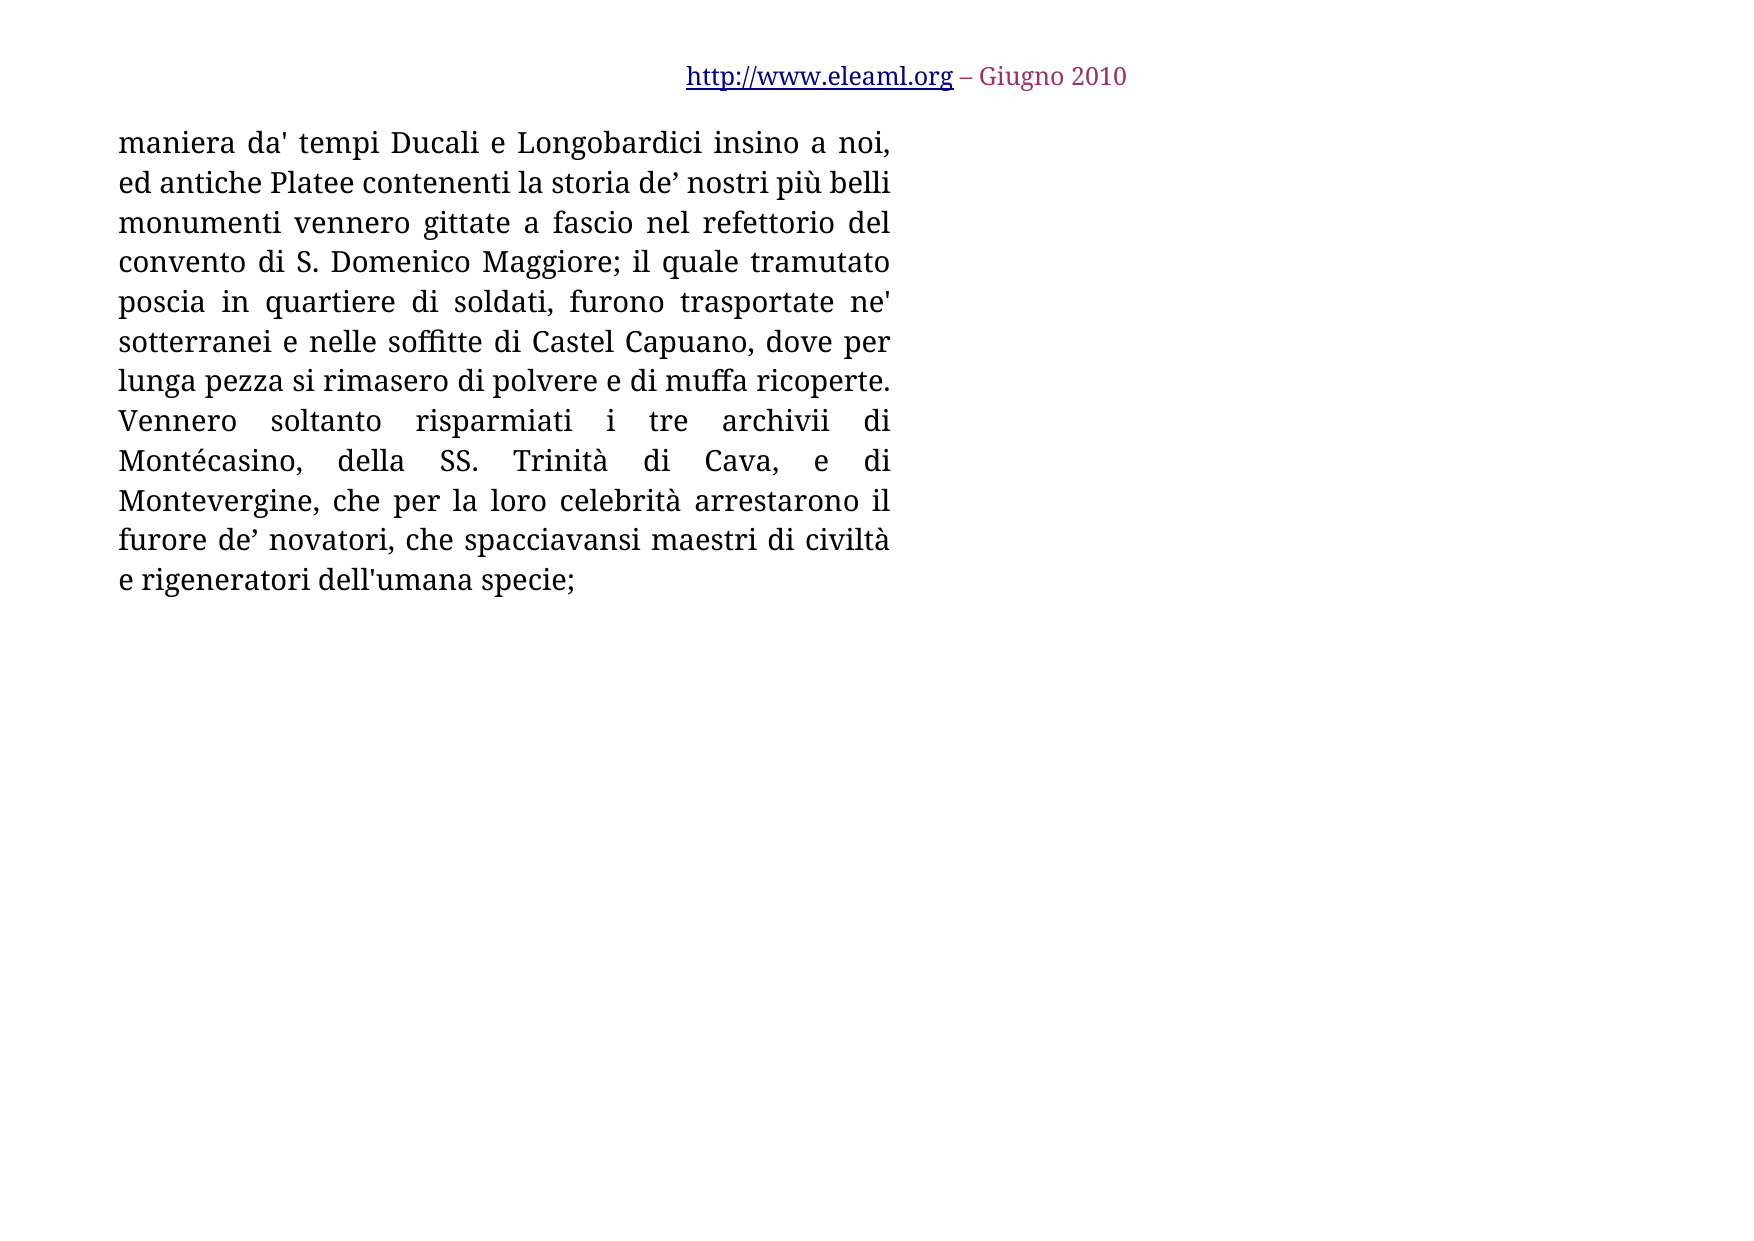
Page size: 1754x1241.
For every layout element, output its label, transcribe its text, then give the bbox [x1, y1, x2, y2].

text maniera da' tempi Ducali e Longobardici insino a noi, ed antiche Platee contenenti la storia de’ nostri più belli monumenti vennero gittate a fascio nel refettorio del convento di S. Domenico Maggiore; il quale tramutato poscia in quartiere di soldati, furono trasportate ne' sotterranei e nelle soffitte di Castel Capuano, dove per lunga pezza si rimasero di polvere e di muffa ricoperte. Vennero soltanto risparmiati i tre archivii di Montécasino, della SS. Trinità di Cava, e di Montevergine, che per la loro celebrità arrestarono il furore de’ novatori, che spacciavansi maestri di civiltà e rigeneratori dell'umana specie; [118, 123, 892, 599]
